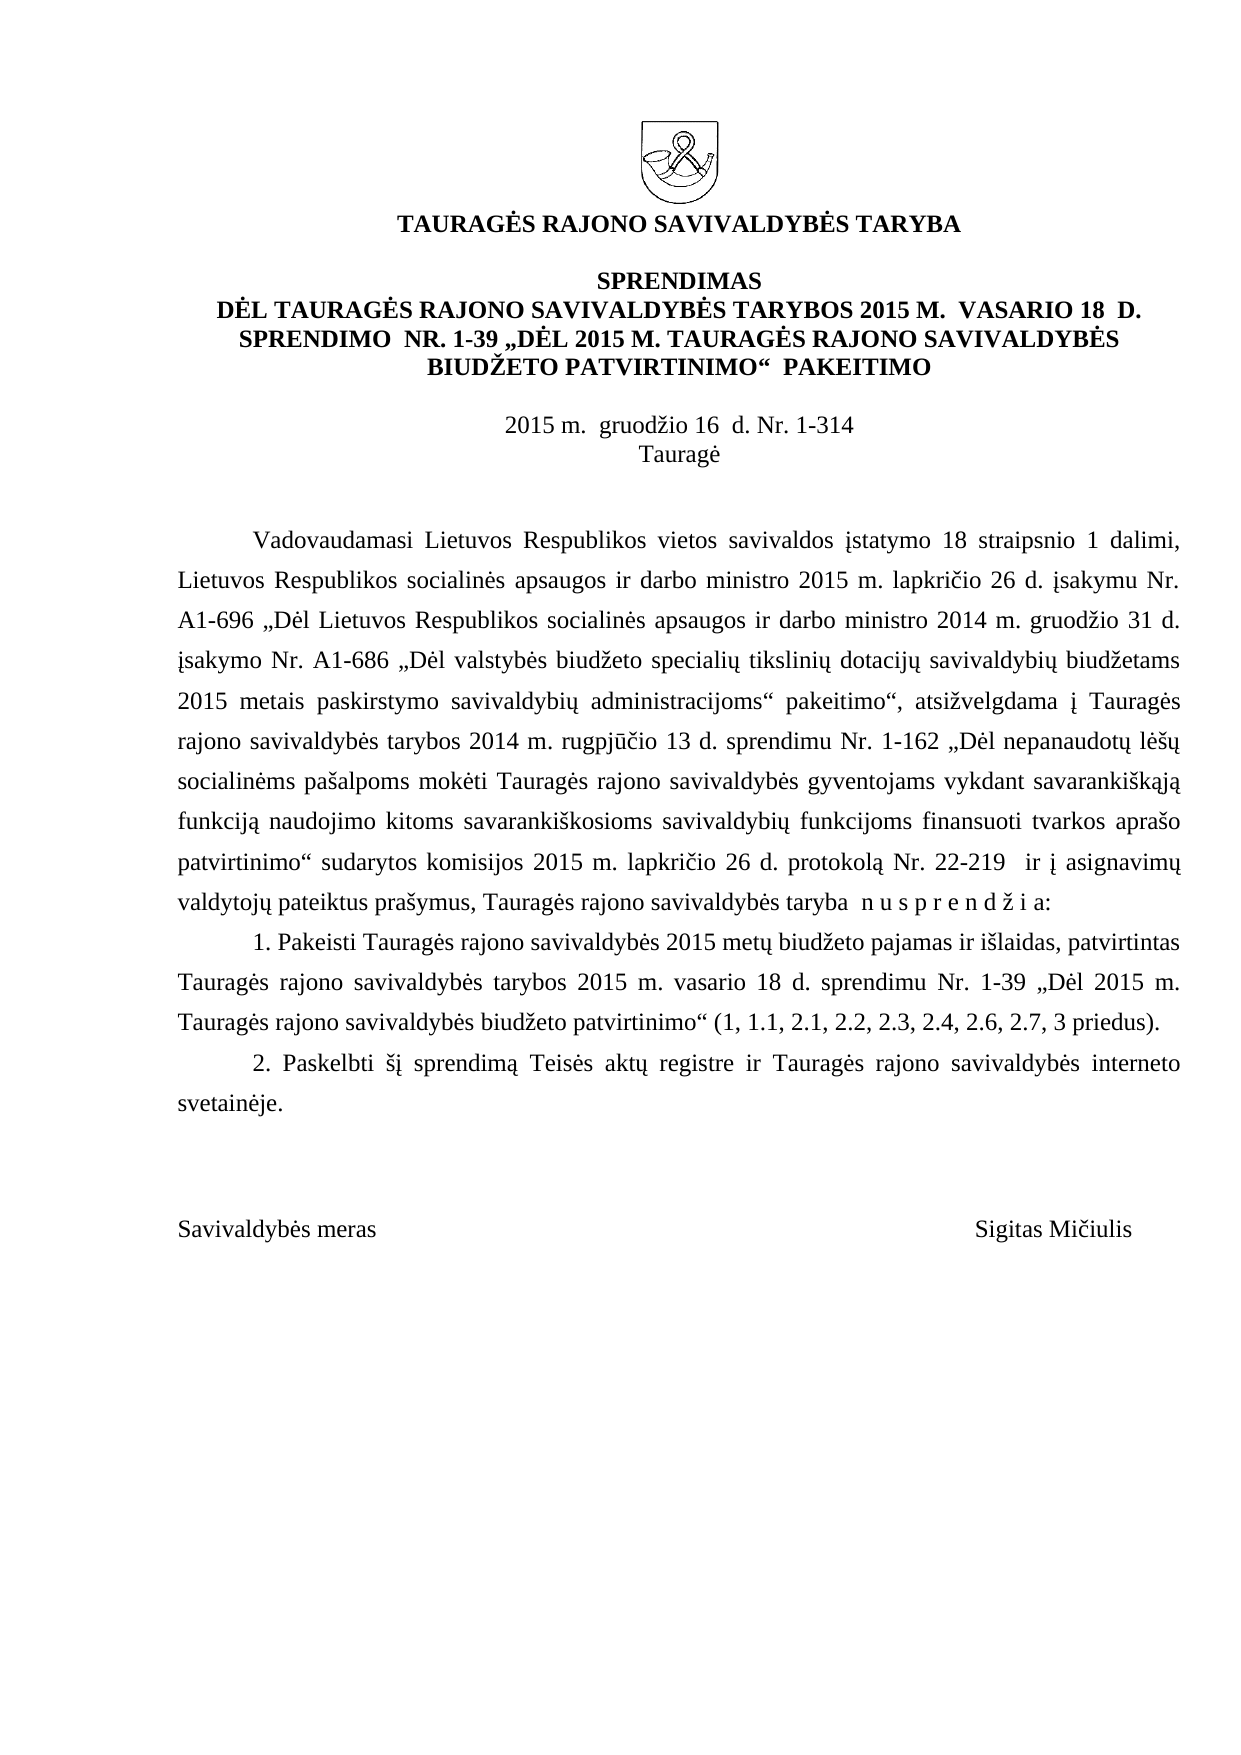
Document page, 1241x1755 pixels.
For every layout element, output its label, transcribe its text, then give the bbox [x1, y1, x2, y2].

text SPRENDIMAS [177, 266, 1181, 295]
text DĖL TAURAGĖS RAJONO SAVIVALDYBĖS TARYBOS 2015 M. VASARIO 18 D. SPRENDIMO NR. 1-39 „DĖL 2015 M. TAURAGĖS RAJONO SAVIVALDYBĖS BIUDŽETO PATVIRTINIMO“ PAKEITIMO [177, 295, 1181, 381]
text Tauragė [177, 439, 1181, 467]
text 2015 m. gruodžio 16 d. Nr. 1-314 [177, 410, 1181, 439]
text 2. Paskelbti šį sprendimą Teisės aktų registre ir Tauragės rajono savivaldybės interneto svetainėje. [177, 1048, 1181, 1117]
text TAURAGĖS RAJONO SAVIVALDYBĖS TARYBA [177, 209, 1181, 237]
text Savivaldybės meras Sigitas Mičiulis [177, 1214, 1181, 1243]
text Vadovaudamasi Lietuvos Respublikos vietos savivaldos įstatymo 18 straipsnio 1 dalimi, Lietuvos Respublikos socialinės apsaugos ir darbo ministro 2015 m. lapkričio 26 d. įsakymu Nr. A1-696 „Dėl Lietuvos Respublikos socialinės apsaugos ir darbo ministro 2014 m. gruodžio 31 d. įsakymo Nr. A1-686 „Dėl valstybės biudžeto specialių tikslinių dotacijų savivaldybių biudžetams 2015 metais paskirstymo savivaldybių administracijoms“ pakeitimo“, atsižvelgdama į Tauragės rajono savivaldybės tarybos 2014 m. rugpjūčio 13 d. sprendimu Nr. 1-162 „Dėl nepanaudotų lėšų socialinėms pašalpoms mokėti Tauragės rajono savivaldybės gyventojams vykdant savarankiškąją funkciją naudojimo kitoms savarankiškosioms savivaldybių funkcijoms finansuoti tvarkos aprašo patvirtinimo“ sudarytos komisijos 2015 m. lapkričio 26 d. protokolą Nr. 22-219 ir į asignavimų valdytojų pateiktus prašymus, Tauragės rajono savivaldybės taryba nusprendžia: [177, 525, 1181, 916]
text 1. Pakeisti Tauragės rajono savivaldybės 2015 metų biudžeto pajamas ir išlaidas, patvirtintas Tauragės rajono savivaldybės tarybos 2015 m. vasario 18 d. sprendimu Nr. 1-39 „Dėl 2015 m. Tauragės rajono savivaldybės biudžeto patvirtinimo“ (1, 1.1, 2.1, 2.2, 2.3, 2.4, 2.6, 2.7, 3 priedus). [177, 927, 1181, 1036]
